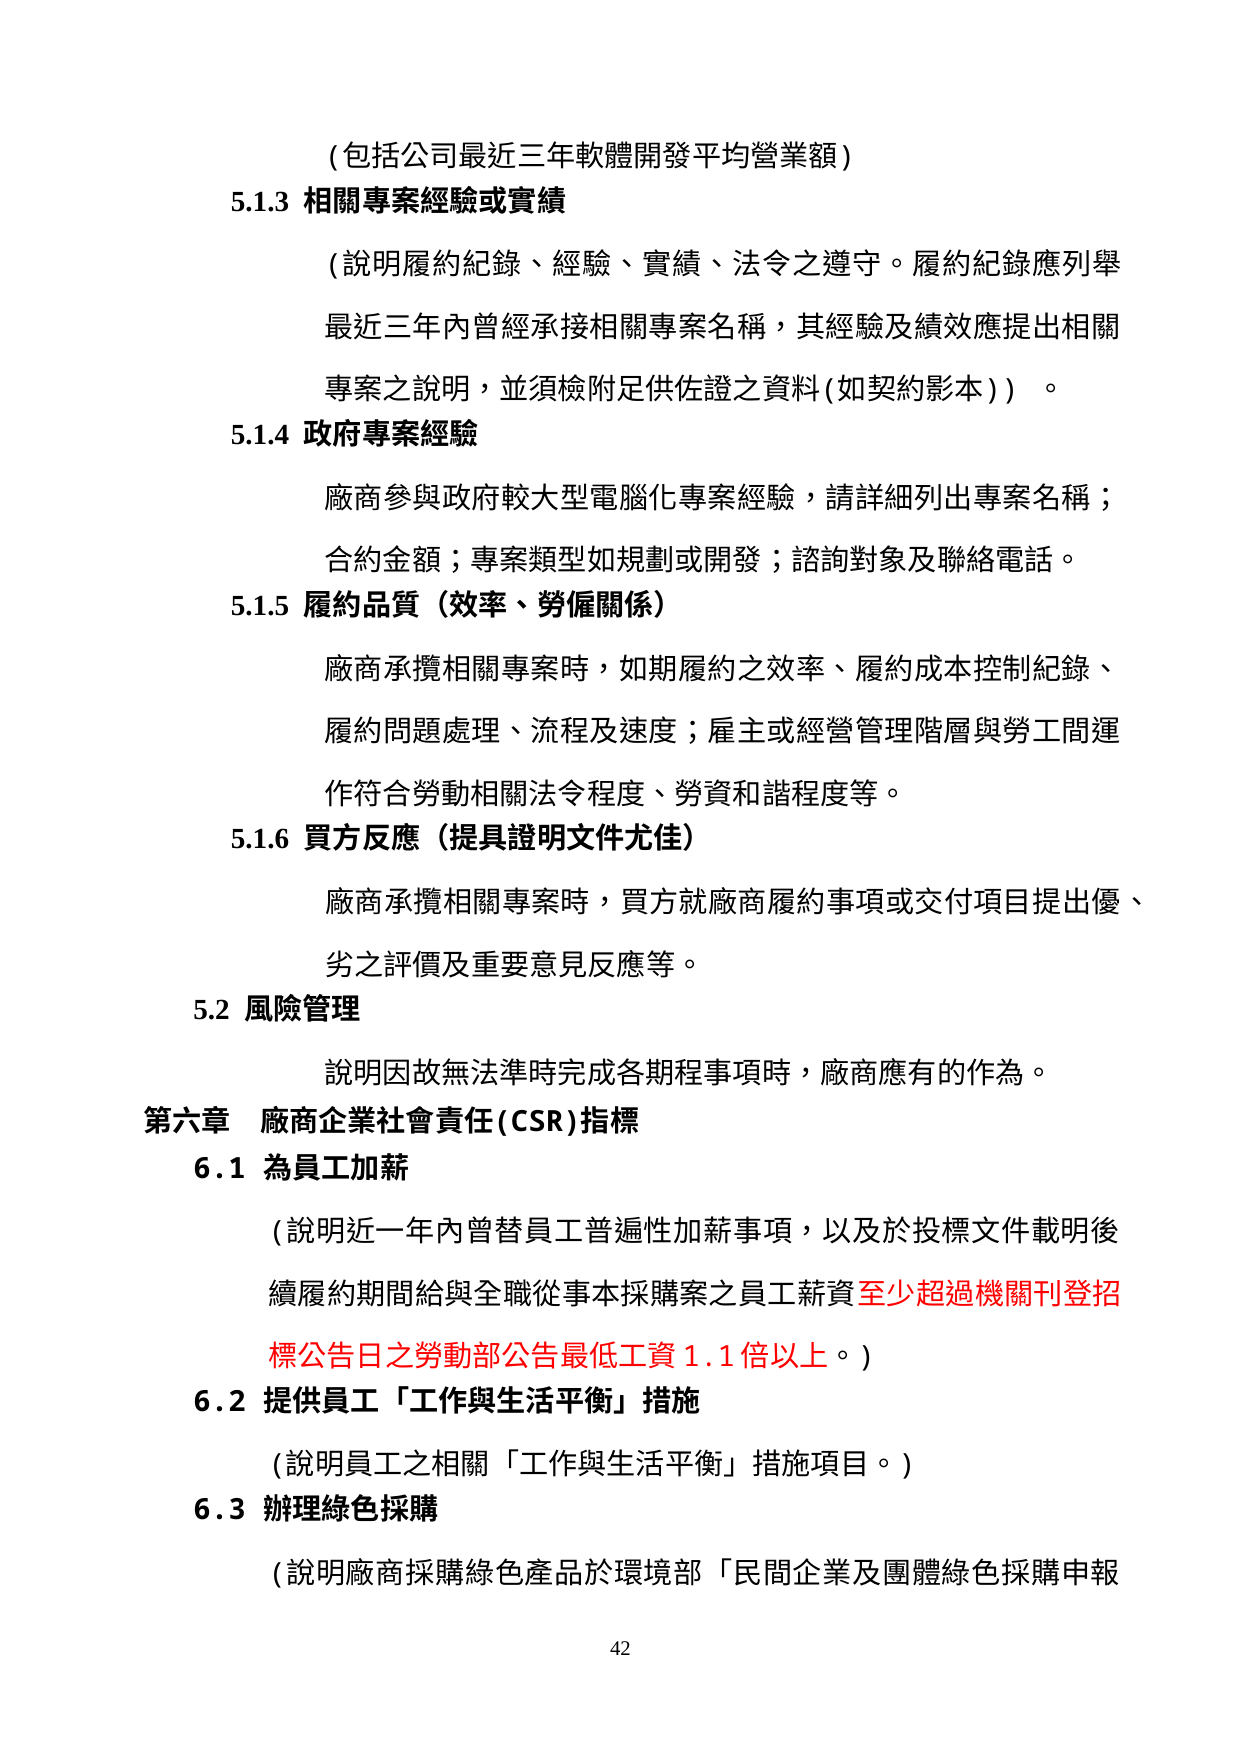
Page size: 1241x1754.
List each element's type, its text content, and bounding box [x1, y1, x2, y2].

text 廠商承攬相關專案時，買方就廠商履約事項或交付項目提出優、劣之評價及重要意見反應等。 [325, 858, 1122, 983]
text 5.1.6 買方反應（提具證明文件尤佳） [231, 812, 1122, 858]
text 廠商參與政府較大型電腦化專案經驗，請詳細列出專案名稱；合約金額；專案類型如規劃或開發；諮詢對象及聯絡電話。 [324, 454, 1122, 579]
text 5.2 風險管理 [193, 983, 1122, 1029]
text 5.1.4 政府專案經驗 [231, 408, 1122, 454]
text 6.3 辦理綠色採購 [193, 1483, 1122, 1529]
text (說明員工之相關「工作與生活平衡」措施項目。) [268, 1421, 1122, 1483]
text (說明廠商採購綠色產品於環境部「民間企業及團體綠色採購申報 [268, 1529, 1122, 1591]
text 說明因故無法準時完成各期程事項時，廠商應有的作為。 [324, 1029, 1122, 1091]
text (說明履約紀錄、經驗、實績、法令之遵守。履約紀錄應列舉最近三年內曾經承接相關專案名稱，其經驗及績效應提出相關專案之說明，並須檢附足供佐證之資料(如契約影本)) 。 [324, 221, 1122, 408]
text (說明近一年內曾替員工普遍性加薪事項，以及於投標文件載明後續履約期間給與全職從事本採購案之員工薪資至少超過機關刊登招標公告日之勞動部公告最低工資1.1倍以上。) [268, 1187, 1122, 1375]
text 6.2 提供員工「工作與生活平衡」措施 [193, 1375, 1122, 1421]
text (包括公司最近三年軟體開發平均營業額) [324, 112, 1122, 175]
text 6.1 為員工加薪 [193, 1141, 1122, 1187]
text 第六章 廠商企業社會責任(CSR)指標 [143, 1091, 1122, 1141]
text 廠商承攬相關專案時，如期履約之效率、履約成本控制紀錄、履約問題處理、流程及速度；雇主或經營管理階層與勞工間運作符合勞動相關法令程度、勞資和諧程度等。 [324, 625, 1122, 812]
text 5.1.5 履約品質（效率、勞僱關係） [231, 579, 1122, 625]
text 5.1.3 相關專案經驗或實績 [231, 175, 1122, 221]
